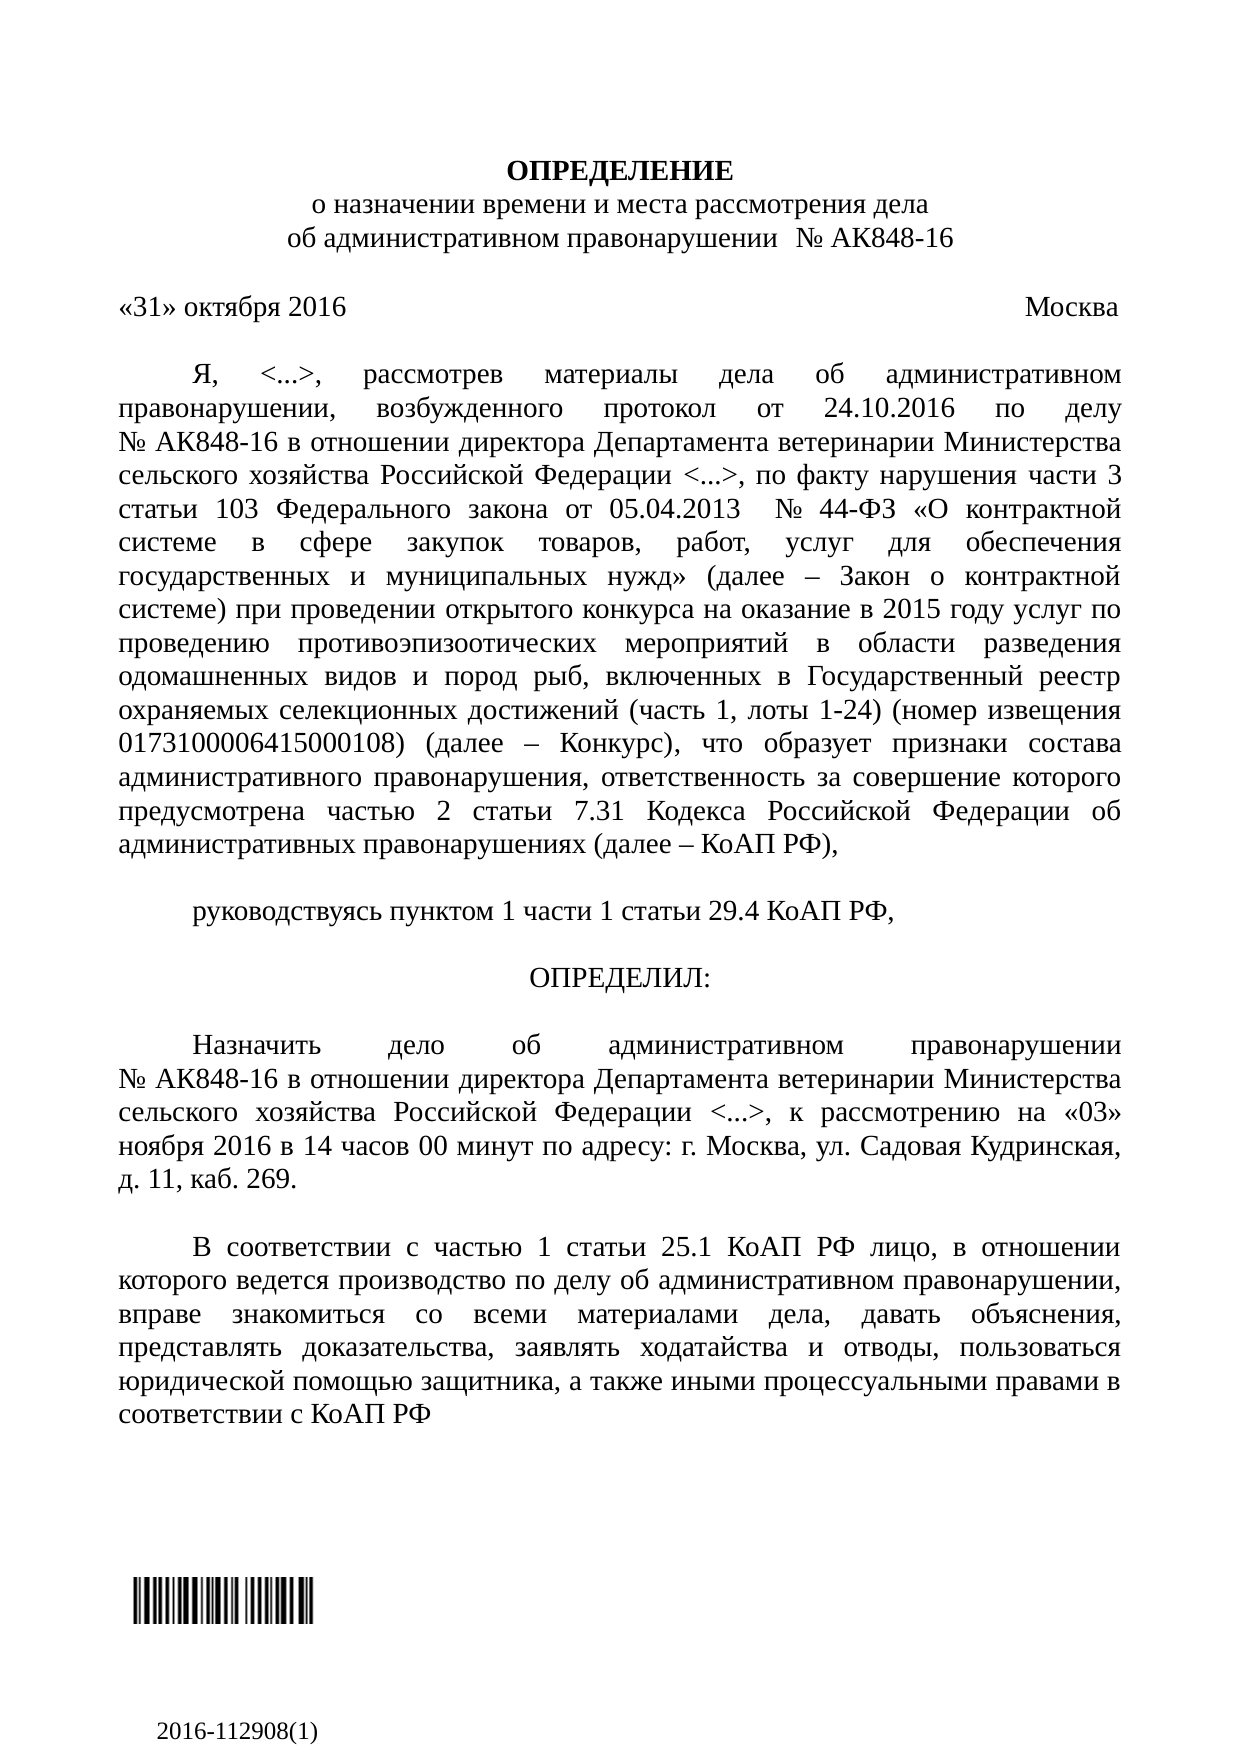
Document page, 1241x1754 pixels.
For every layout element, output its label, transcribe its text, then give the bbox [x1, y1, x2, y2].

text В соответствии с частью 1 статьи 25.1 КоАП РФ лицо, в отношении которого ведется производство по делу об административном правонарушении, вправе знакомиться со всеми материалами дела, давать объяснения, представлять доказательства, заявлять ходатайства и отводы, пользоваться юридической помощью защитника, а также иными процессуальными правами в соответствии с КоАП РФ [118, 1229, 1122, 1430]
text «31» октября 2016 Москва [118, 289, 1122, 323]
text о назначении времени и места рассмотрения дела [118, 186, 1122, 220]
text Я, <...>, рассмотрев материалы дела об административном правонарушении, возбужденного протокол от 24.10.2016 по делу № АК848-16 в отношении директора Департамента ветеринарии Министерства сельского хозяйства Российской Федерации <...>, по факту нарушения части 3 статьи 103 Федерального закона от 05.04.2013 № 44-ФЗ «О контрактной системе в сфере закупок товаров, работ, услуг для обеспечения государственных и муниципальных нужд» (далее – Закон о контрактной системе) при проведении открытого конкурса на оказание в 2015 году услуг по проведению противоэпизоотических мероприятий в области разведения одомашненных видов и пород рыб, включенных в Государственный реестр охраняемых селекционных достижений (часть 1, лоты 1-24) (номер извещения 0173100006415000108) (далее – Конкурс), что образует признаки состава административного правонарушения, ответственность за совершение которого предусмотрена частью 2 статьи 7.31 Кодекса Российской Федерации об административных правонарушениях (далее – КоАП РФ), [118, 357, 1122, 860]
subtitle ОПРЕДЕЛЕНИЕ [118, 153, 1122, 186]
text об административном правонарушении № АК848-16 [118, 220, 1122, 256]
text ОПРЕДЕЛИЛ: [118, 960, 1122, 994]
text Назначить дело об административном правонарушении № АК848-16 в отношении директора Департамента ветеринарии Министерства сельского хозяйства Российской Федерации <...>, к рассмотрению на «03» ноября 2016 в 14 часов 00 минут по адресу: г. Москва, ул. Садовая Кудринская, д. 11, каб. 269. [118, 1027, 1122, 1195]
picture [118, 1577, 331, 1624]
text руководствуясь пунктом 1 части 1 статьи 29.4 КоАП РФ, [118, 893, 1122, 927]
